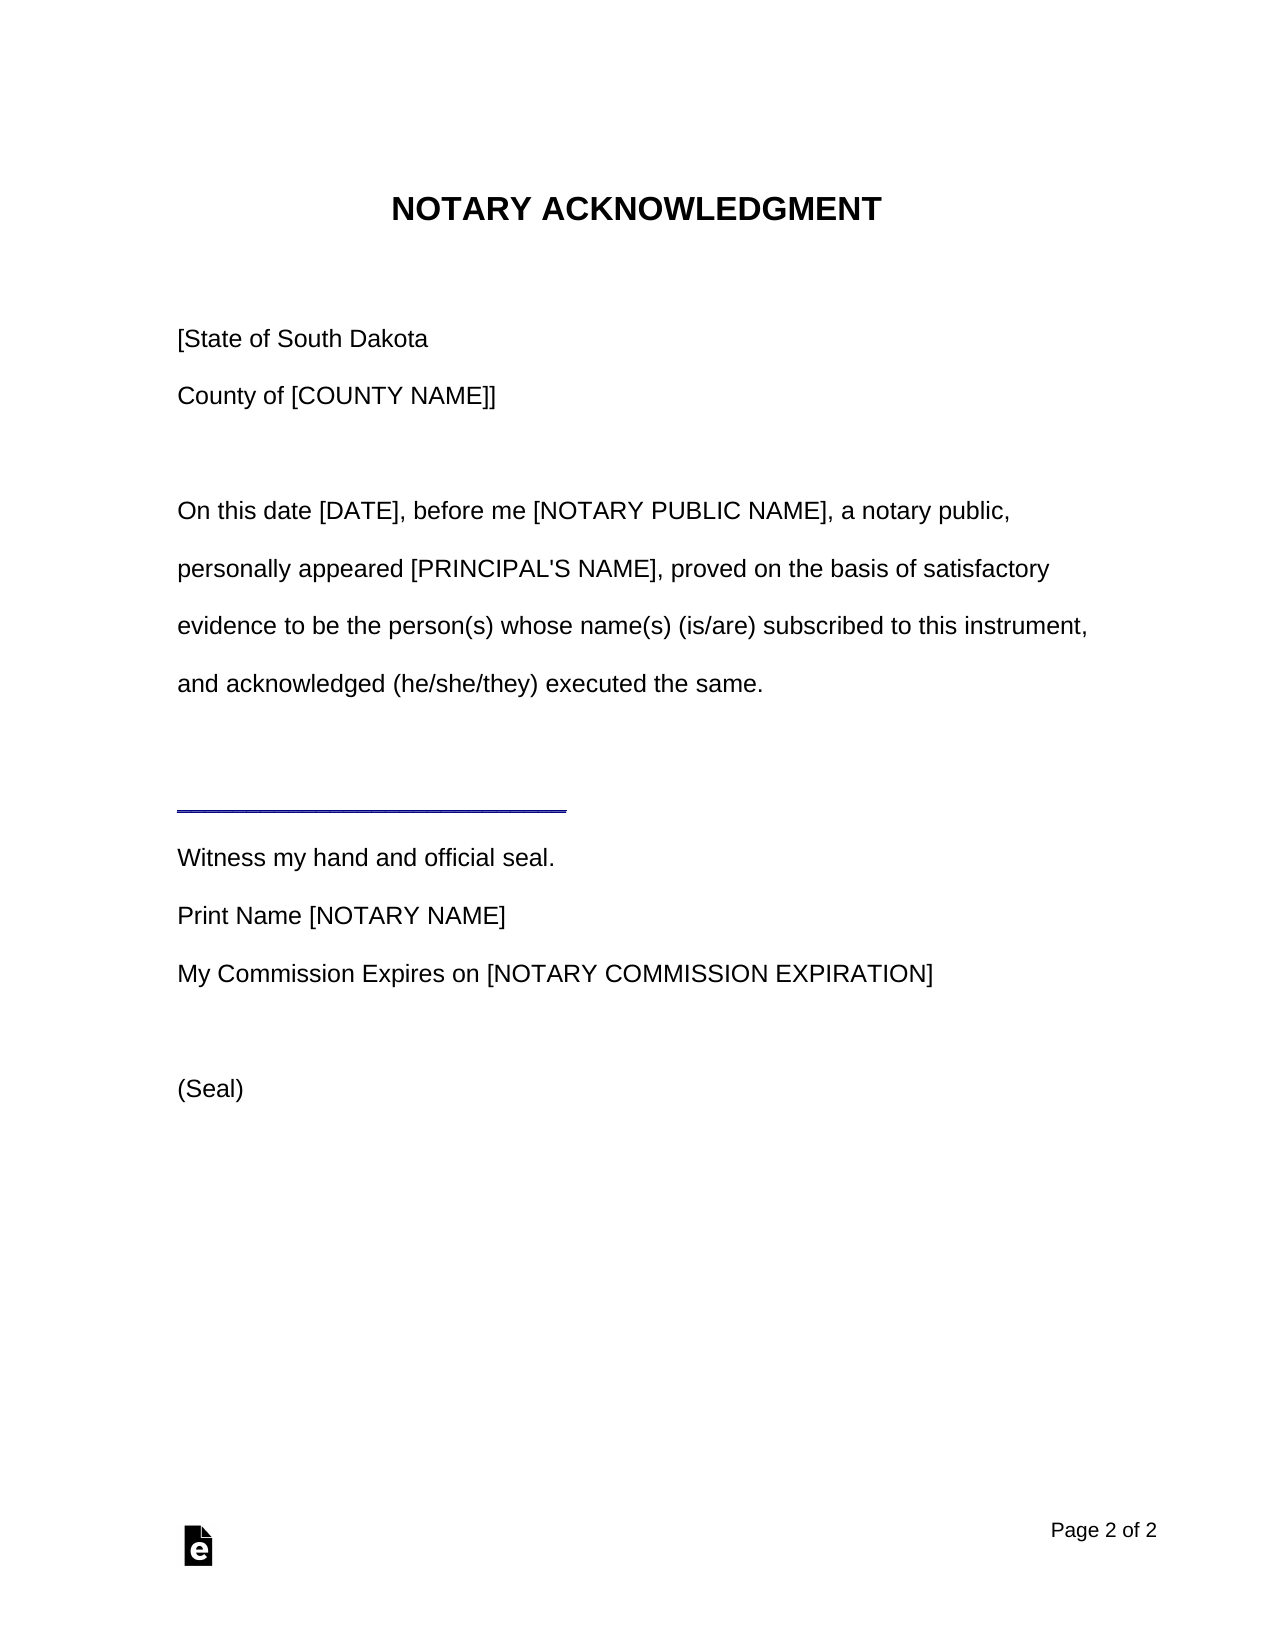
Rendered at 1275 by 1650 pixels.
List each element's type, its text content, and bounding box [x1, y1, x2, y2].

text County of [COUNTY NAME]] [177, 381, 1096, 410]
text ____________________________ [177, 785, 1096, 814]
text (Seal) [177, 1074, 1096, 1103]
text Witness my hand and official seal. [177, 843, 1096, 872]
text My Commission Expires on [NOTARY COMMISSION EXPIRATION] [177, 959, 1096, 987]
text [State of South Dakota [177, 324, 1096, 352]
text Print Name [NOTARY NAME] [177, 901, 1096, 929]
text NOTARY ACKNOWLEDGMENT [177, 189, 1096, 228]
text On this date [DATE], before me [NOTARY PUBLIC NAME], a notary public, personally appeared [PRINCIPAL'S NAME], proved on the basis of satisfactory evidence to be the person(s) whose name(s) (is/are) subscribed to this instrument, and acknowledged (he/she/they) executed the same. [177, 496, 1096, 697]
